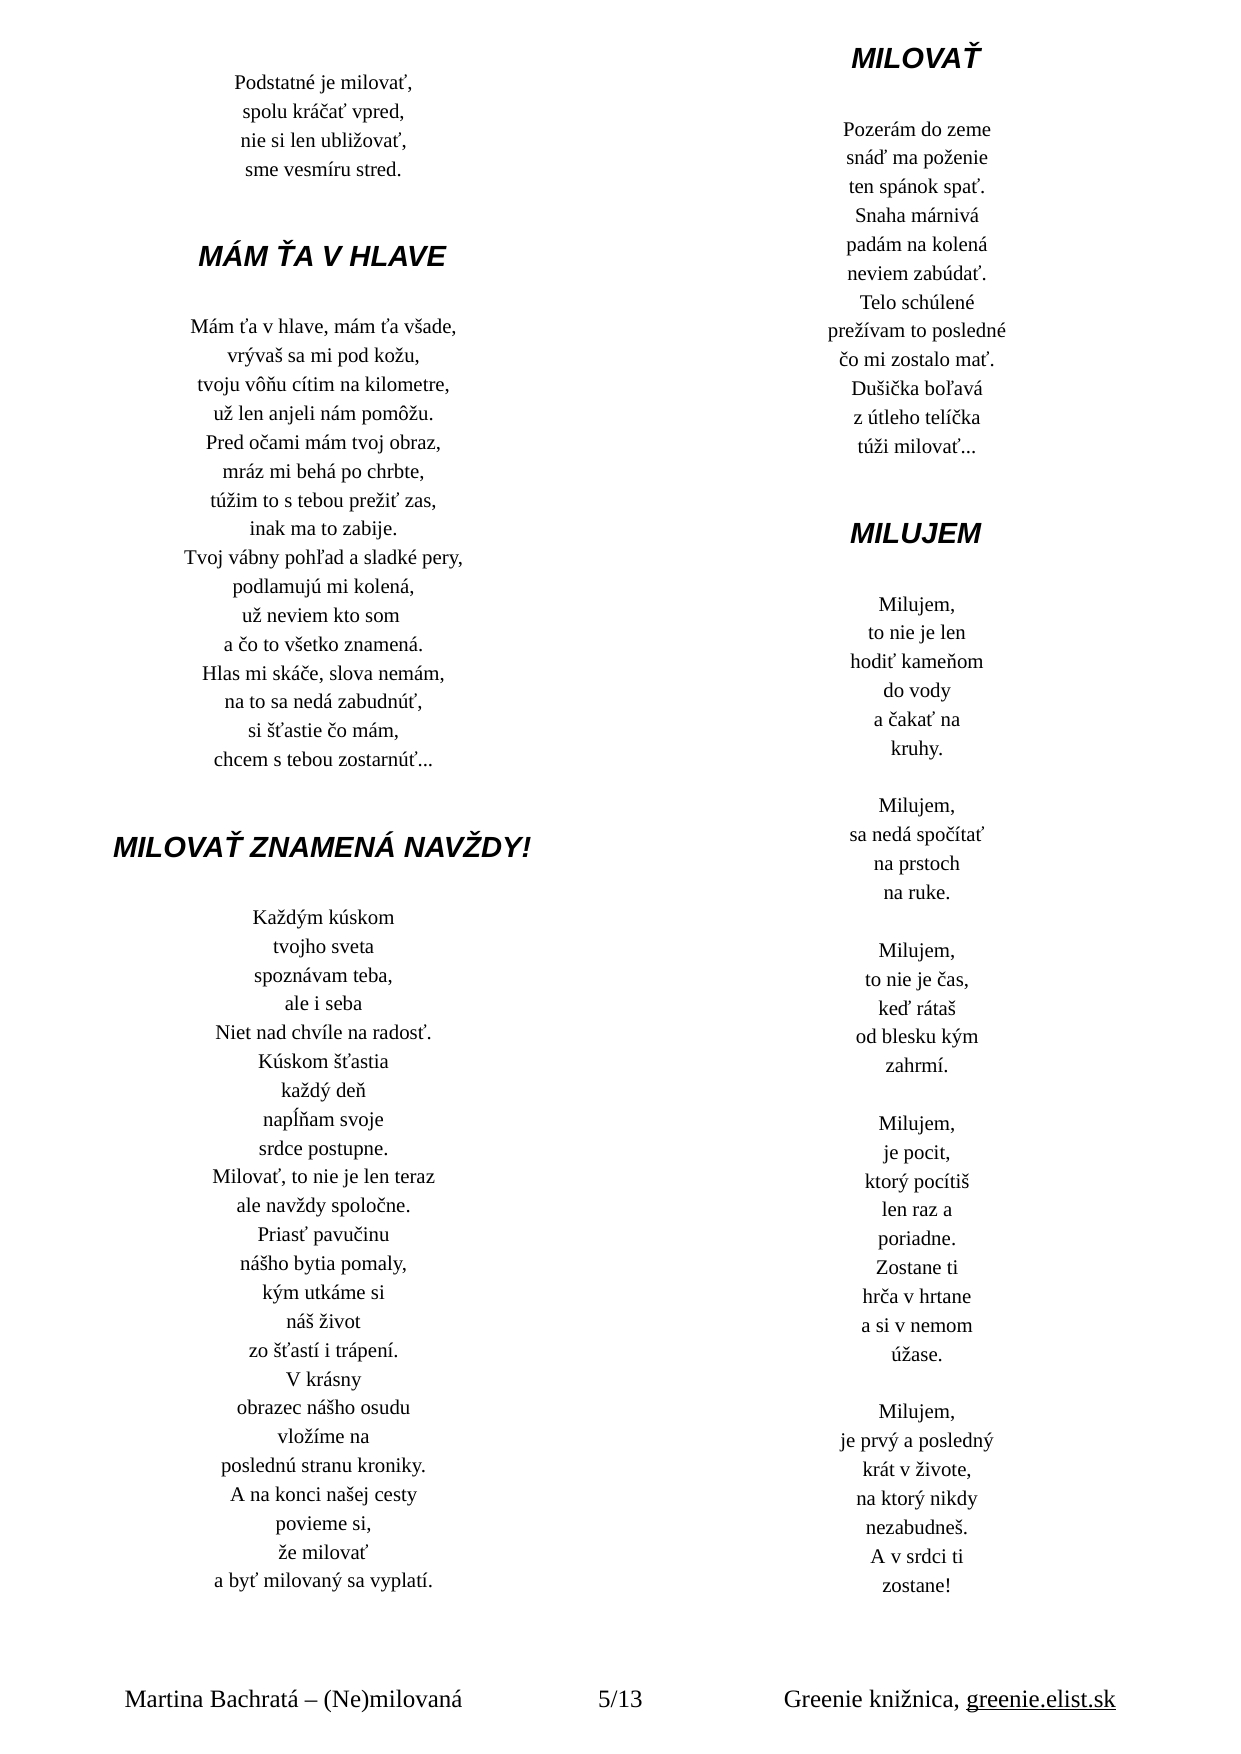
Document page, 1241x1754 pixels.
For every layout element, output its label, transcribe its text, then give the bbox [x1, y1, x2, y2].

text poslednú stranu kroniky. [41, 1453, 605, 1477]
text na ruke. [635, 880, 1199, 904]
text mráz mi behá po chrbte, [41, 459, 605, 483]
text spoznávam teba, [41, 962, 605, 987]
text Pred očami mám tvoj obraz, [41, 430, 605, 454]
text prežívam to posledné [635, 318, 1199, 342]
text spolu kráčať vpred, [41, 99, 605, 123]
text to nie je len [635, 620, 1199, 644]
text Milujem, [635, 1399, 1199, 1423]
text zahrmí. [635, 1053, 1199, 1077]
text na prstoch [635, 851, 1199, 875]
text zostane! [635, 1572, 1199, 1597]
subtitle MILUJEM [635, 516, 1199, 550]
text chcem s tebou zostarnúť... [41, 747, 605, 771]
text Mám ťa v hlave, mám ťa všade, [41, 314, 605, 338]
text Milujem, [635, 793, 1199, 817]
subtitle MÁM ŤA V HLAVE [41, 239, 605, 273]
text že milovať [41, 1539, 605, 1564]
text sa nedá spočítať [635, 822, 1199, 846]
text neviem zabúdať. [635, 261, 1199, 285]
text hodiť kameňom [635, 649, 1199, 673]
text Kúskom šťastia [41, 1049, 605, 1073]
subtitle MILOVAŤ [635, 41, 1199, 75]
text padám na kolená [635, 232, 1199, 256]
text Priasť pavučinu [41, 1222, 605, 1246]
text Milujem, [635, 1111, 1199, 1135]
text poriadne. [635, 1226, 1199, 1250]
text Hlas mi skáče, slova nemám, [41, 661, 605, 685]
text a čakať na [635, 707, 1199, 731]
text už len anjeli nám pomôžu. [41, 401, 605, 425]
text srdce postupne. [41, 1136, 605, 1160]
text je prvý a posledný [635, 1428, 1199, 1452]
text ten spánok spať. [635, 174, 1199, 198]
text obrazec nášho osudu [41, 1395, 605, 1419]
text je pocit, [635, 1140, 1199, 1164]
text čo mi zostalo mať. [635, 347, 1199, 371]
text ale navždy spoločne. [41, 1193, 605, 1217]
text Milujem, [635, 591, 1199, 616]
text krát v živote, [635, 1457, 1199, 1481]
text kým utkáme si [41, 1280, 605, 1304]
text Snaha márnivá [635, 203, 1199, 227]
subtitle MILOVAŤ ZNAMENÁ NAVŽDY! [41, 830, 605, 863]
text hrča v hrtane [635, 1284, 1199, 1308]
text tvoju vôňu cítim na kilometre, [41, 372, 605, 396]
text A v srdci ti [635, 1544, 1199, 1568]
text z útleho telíčka [635, 405, 1199, 429]
text od blesku kým [635, 1024, 1199, 1048]
text a čo to všetko znamená. [41, 632, 605, 656]
text Milovať, to nie je len teraz [41, 1164, 605, 1188]
text už neviem kto som [41, 603, 605, 627]
text ktorý pocítiš [635, 1168, 1199, 1193]
text inak ma to zabije. [41, 516, 605, 540]
text každý deň [41, 1078, 605, 1102]
text len raz a [635, 1197, 1199, 1221]
text si šťastie čo mám, [41, 718, 605, 742]
text V krásny [41, 1366, 605, 1391]
text Zostane ti [635, 1255, 1199, 1279]
text túžim to s tebou prežiť zas, [41, 487, 605, 512]
text to nie je čas, [635, 967, 1199, 991]
text a si v nemom [635, 1313, 1199, 1337]
text do vody [635, 678, 1199, 702]
text na ktorý nikdy [635, 1486, 1199, 1510]
text Telo schúlené [635, 289, 1199, 314]
text keď rátaš [635, 995, 1199, 1019]
text Dušička boľavá [635, 376, 1199, 400]
text Tvoj vábny pohľad a sladké pery, [41, 545, 605, 569]
text napĺňam svoje [41, 1107, 605, 1131]
text kruhy. [635, 736, 1199, 760]
text Každým kúskom [41, 905, 605, 929]
text úžase. [635, 1342, 1199, 1366]
text podlamujú mi kolená, [41, 574, 605, 598]
text Milujem, [635, 938, 1199, 962]
text vložíme na [41, 1424, 605, 1448]
text snáď ma poženie [635, 145, 1199, 169]
text Podstatné je milovať, [41, 70, 605, 94]
text ale i seba [41, 991, 605, 1015]
text sme vesmíru stred. [41, 157, 605, 181]
text na to sa nedá zabudnúť, [41, 689, 605, 713]
text A na konci našej cesty [41, 1482, 605, 1506]
text nezabudneš. [635, 1515, 1199, 1539]
text náš život [41, 1309, 605, 1333]
text a byť milovaný sa vyplatí. [41, 1568, 605, 1592]
text vrývaš sa mi pod kožu, [41, 343, 605, 367]
text nášho bytia pomaly, [41, 1251, 605, 1275]
text zo šťastí i trápení. [41, 1338, 605, 1362]
text Pozerám do zeme [635, 116, 1199, 141]
text Niet nad chvíle na radosť. [41, 1020, 605, 1044]
text túži milovať... [635, 434, 1199, 458]
text nie si len ubližovať, [41, 128, 605, 152]
text tvojho sveta [41, 934, 605, 958]
text povieme si, [41, 1511, 605, 1535]
